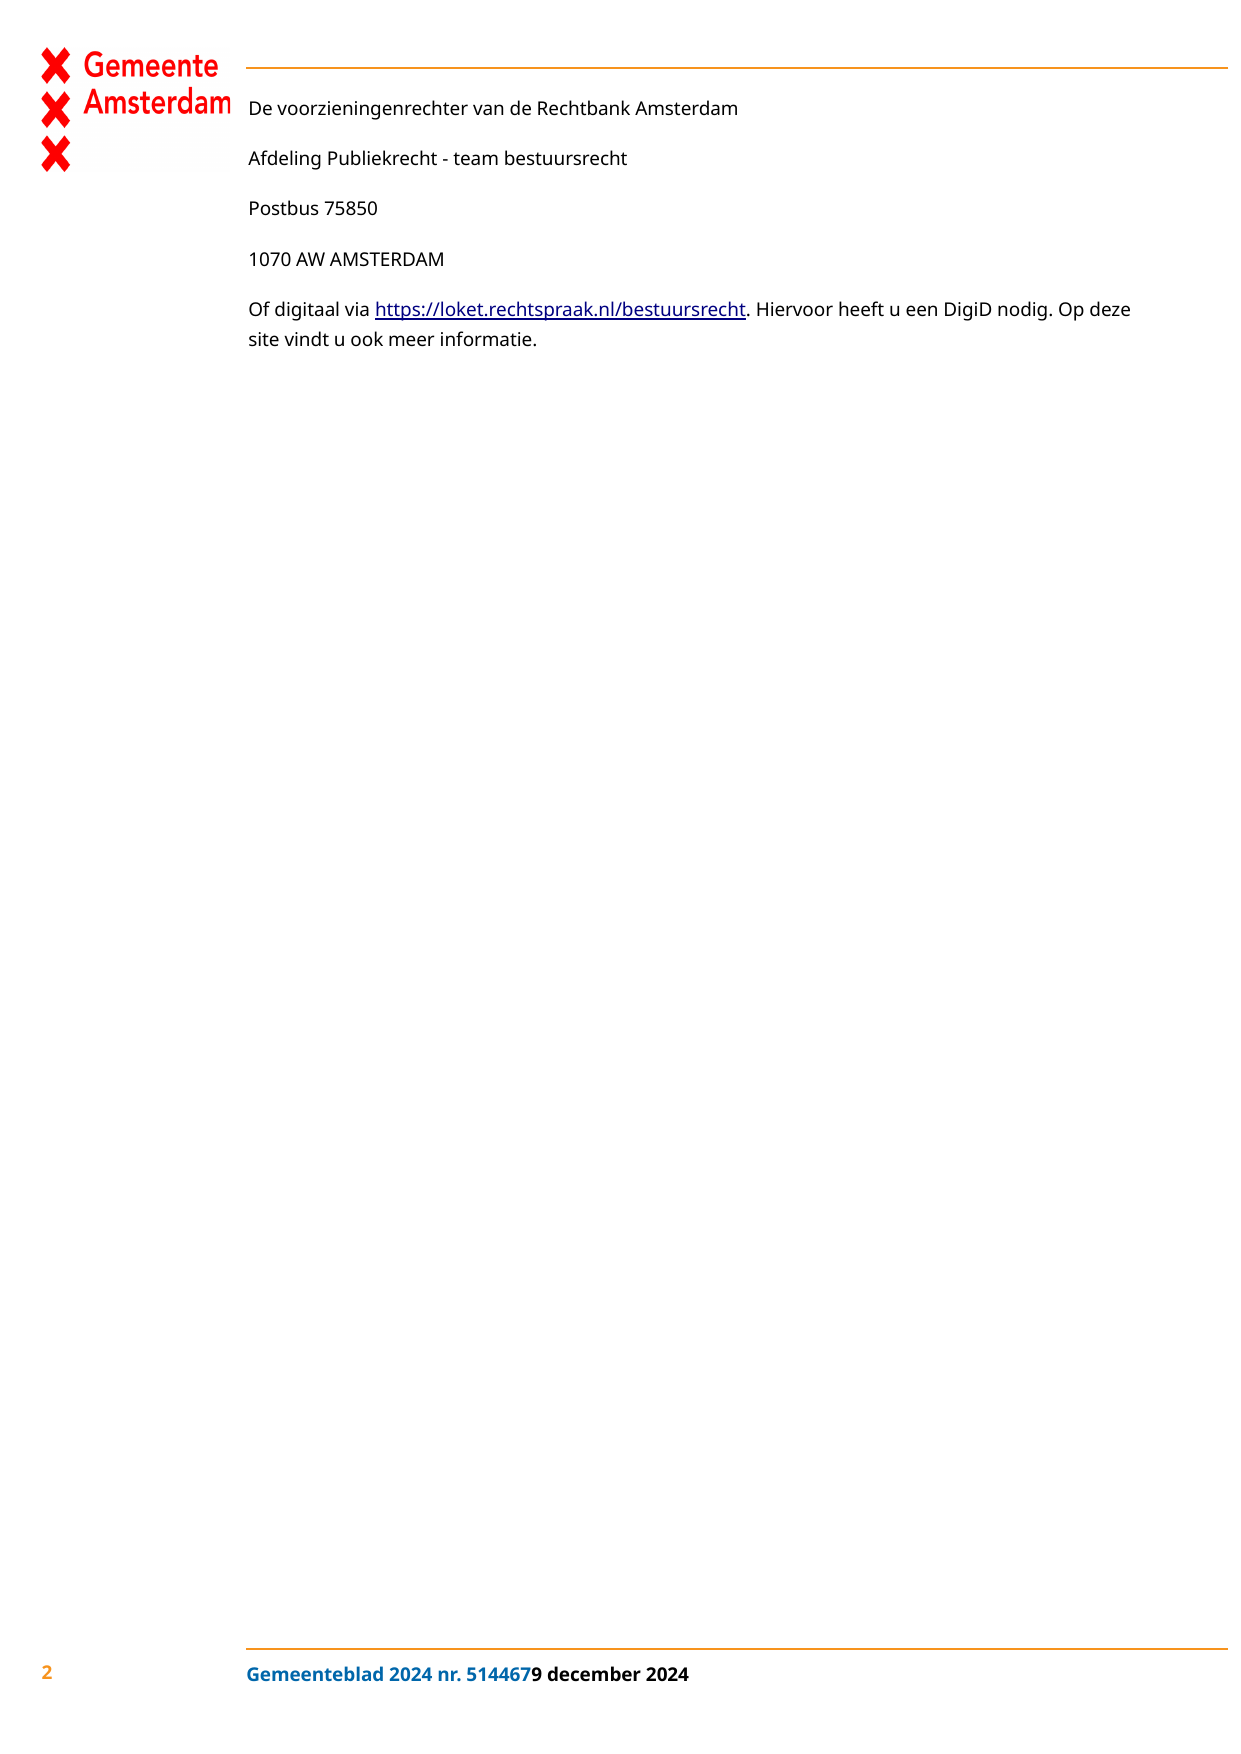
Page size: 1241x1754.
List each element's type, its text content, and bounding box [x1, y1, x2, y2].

text 1070 AW AMSTERDAM [248, 246, 1152, 272]
text Of digitaal via https://loket.rechtspraak.nl/bestuursrecht. Hiervoor heeft u een DigiD nodig. Op deze site vindt u ook meer informatie. [248, 296, 1152, 352]
text Postbus 75850 [248, 196, 1152, 221]
text Afdeling Publiekrecht - team bestuursrecht [248, 145, 1152, 171]
text De voorzieningenrechter van de Rechtbank Amsterdam [248, 95, 1152, 121]
picture [41, 47, 231, 172]
